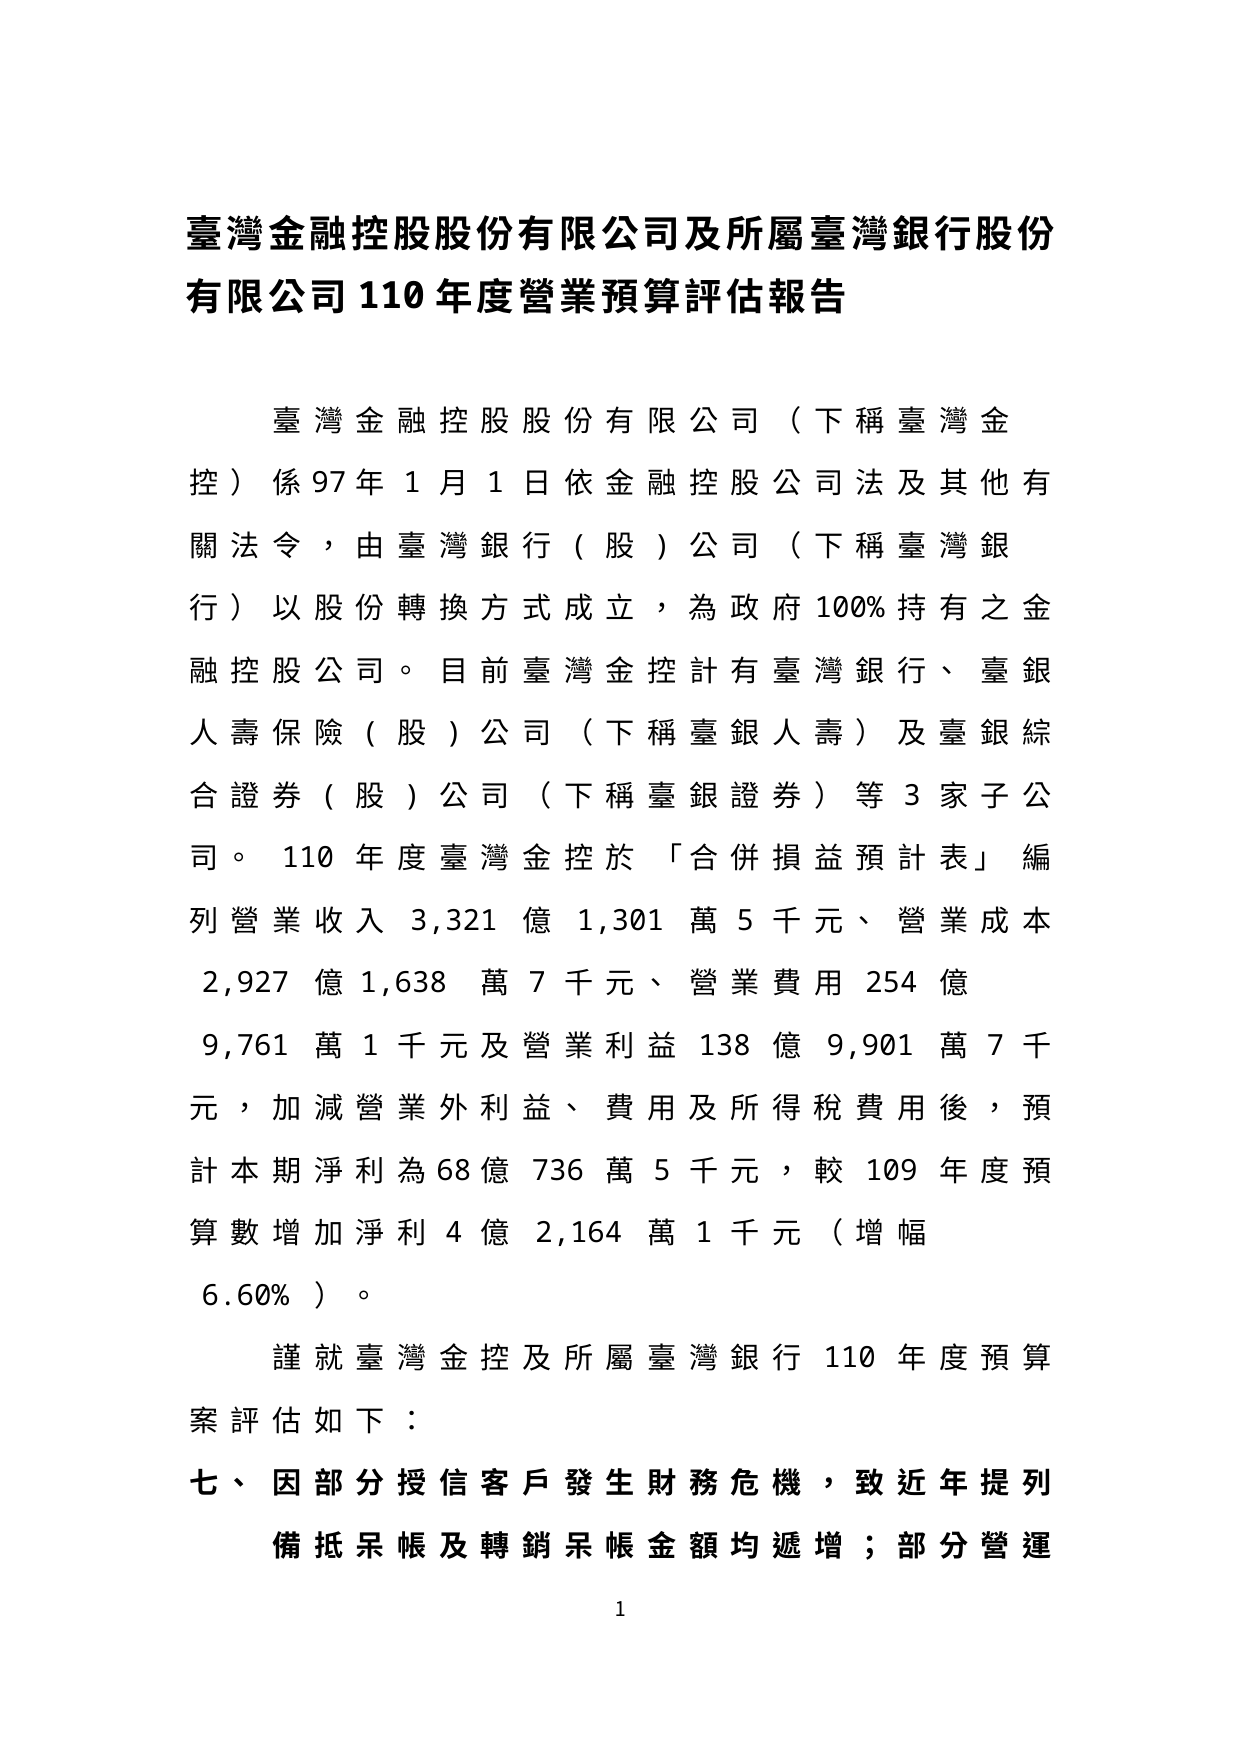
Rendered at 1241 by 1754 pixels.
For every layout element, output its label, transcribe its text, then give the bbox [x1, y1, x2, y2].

text 謹就臺灣金控及所屬臺灣銀行110年度預算案評估如下： [183, 1314, 1058, 1439]
text 臺灣金融控股股份有限公司（下稱臺灣金控）係97年1月1日依金融控股公司法及其他有關法令，由臺灣銀行(股)公司（下稱臺灣銀行）以股份轉換方式成立，為政府100%持有之金融控股公司。目前臺灣金控計有臺灣銀行、臺銀人壽保險(股)公司（下稱臺銀人壽）及臺銀綜合證券(股)公司（下稱臺銀證券）等3家子公司。110年度臺灣金控於「合併損益預計表」編列營業收入3,321億1,301萬5千元、營業成本2,927億1,638 萬7千元、營業費用254億9,761萬1千元及營業利益138億9,901萬7千元，加減營業外利益、費用及所得稅費用後，預計本期淨利為68億736萬5千元，較109年度預算數增加淨利4億2,164萬1千元（增幅6.60%）。 [183, 377, 1058, 1314]
text 七、因部分授信客戶發生財務危機，致近年提列備抵呆帳及轉銷呆帳金額均遞增；部分營運 [183, 1439, 1058, 1564]
text 臺灣金融控股股份有限公司及所屬臺灣銀行股份有限公司110年度營業預算評估報告 [183, 189, 1058, 314]
